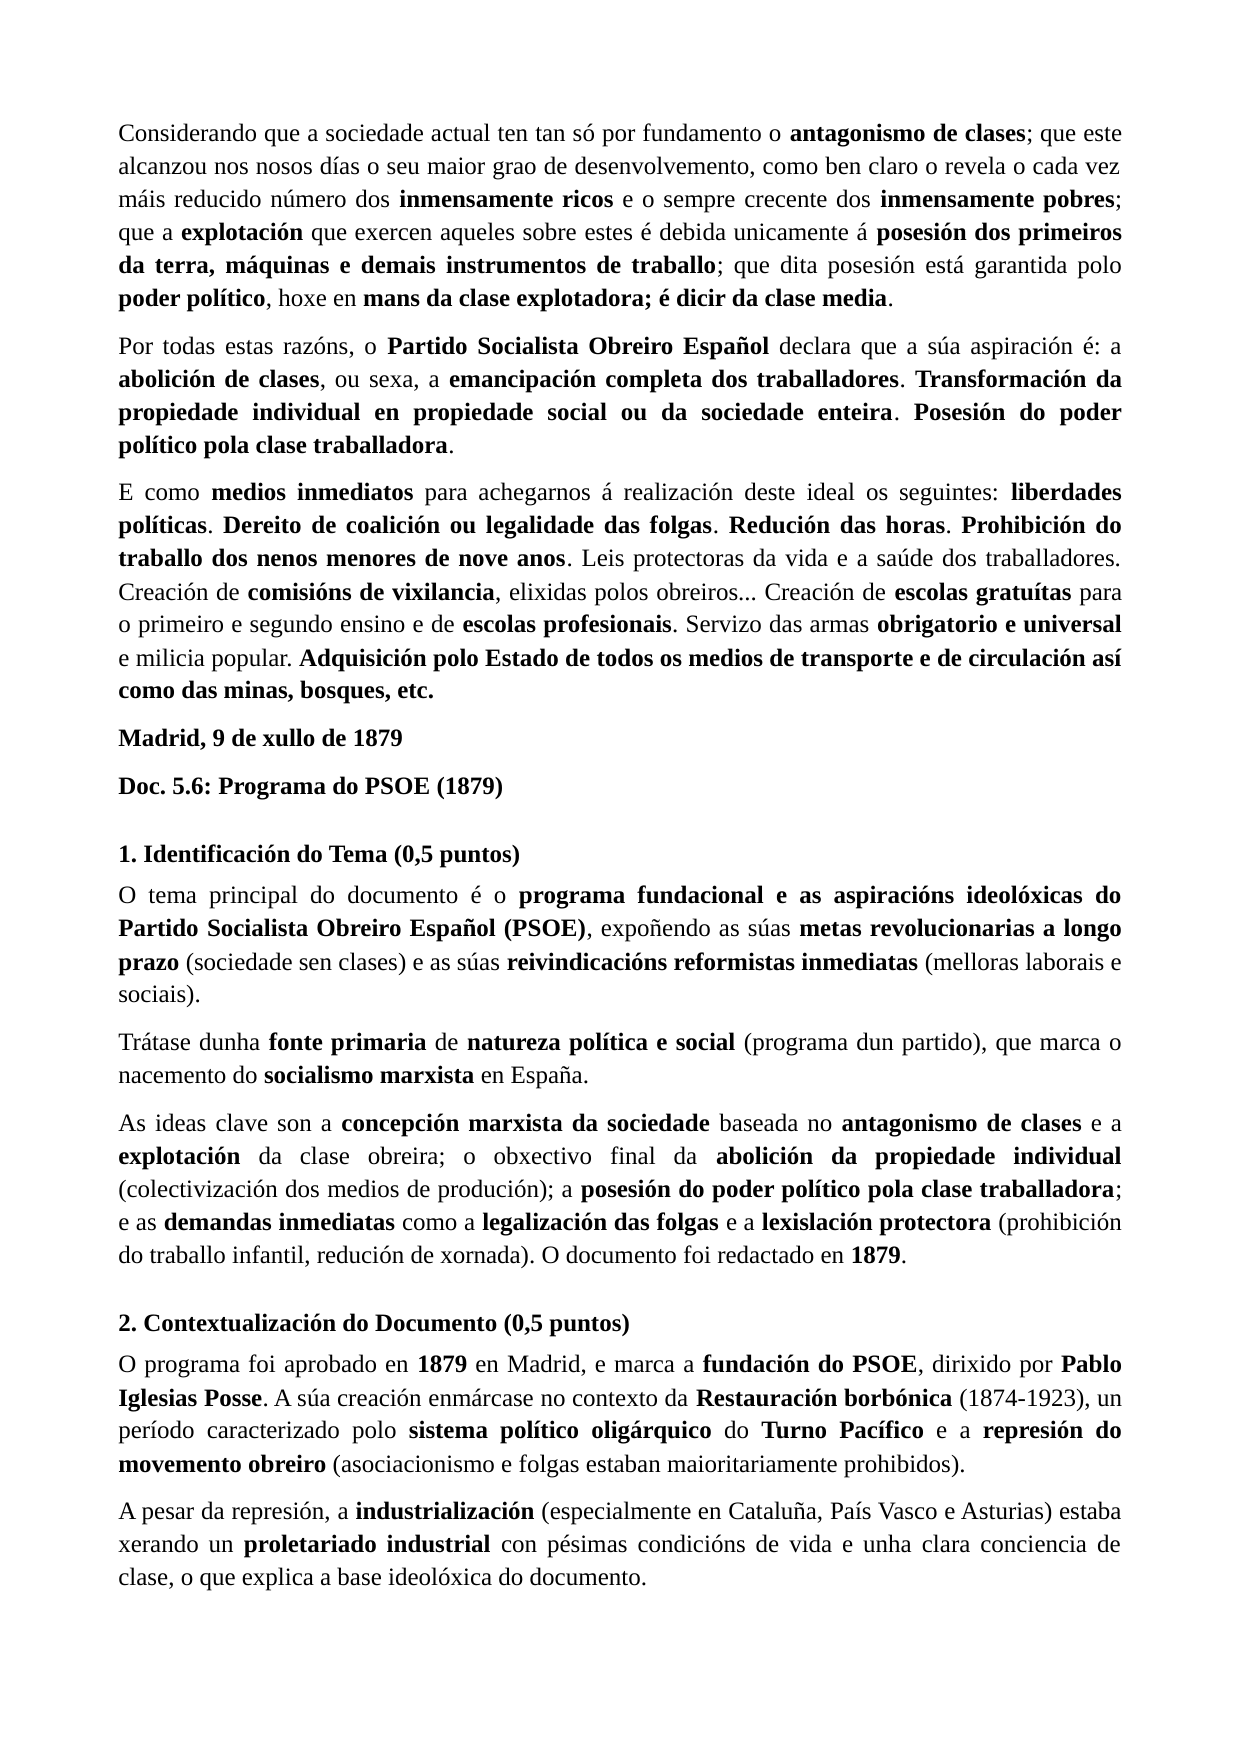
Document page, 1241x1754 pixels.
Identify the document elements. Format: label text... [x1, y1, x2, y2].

text Considerando que a sociedade actual ten tan só por fundamento o antagonismo de clases; que este alcanzou nos nosos días o seu maior grao de desenvolvemento, como ben claro o revela o cada vez máis reducido número dos inmensamente ricos e o sempre crecente dos inmensamente pobres; que a explotación que exercen aqueles sobre estes é debida unicamente á posesión dos primeiros da terra, máquinas e demais instrumentos de traballo; que dita posesión está garantida polo poder político, hoxe en mans da clase explotadora; é dicir da clase media. [118, 118, 1122, 312]
text A pesar da represión, a industrialización (especialmente en Cataluña, País Vasco e Asturias) estaba xerando un proletariado industrial con pésimas condicións de vida e unha clara conciencia de clase, o que explica a base ideolóxica do documento. [118, 1496, 1122, 1591]
text O tema principal do documento é o programa fundacional e as aspiracións ideolóxicas do Partido Socialista Obreiro Español (PSOE), expoñendo as súas metas revolucionarias a longo prazo (sociedade sen clases) e as súas reivindicacións reformistas inmediatas (melloras laborais e sociais). [118, 881, 1122, 1008]
text Por todas estas razóns, o Partido Socialista Obreiro Español declara que a súa aspiración é: a abolición de clases, ou sexa, a emancipación completa dos traballadores. Transformación da propiedade individual en propiedade social ou da sociedade enteira. Posesión do poder político pola clase traballadora. [118, 331, 1122, 459]
text E como medios inmediatos para achegarnos á realización deste ideal os seguintes: liberdades políticas. Dereito de coalición ou legalidade das folgas. Redución das horas. Prohibición do traballo dos nenos menores de nove anos. Leis protectoras da vida e a saúde dos traballadores. Creación de comisións de vixilancia, elixidas polos obreiros... Creación de escolas gratuítas para o primeiro e segundo ensino e de escolas profesionais. Servizo das armas obrigatorio e universal e milicia popular. Adquisición polo Estado de todos os medios de transporte e de circulación así como das minas, bosques, etc. [118, 477, 1122, 704]
text Doc. 5.6: Programa do PSOE (1879) [118, 771, 1122, 799]
subtitle 1. Identificación do Tema (0,5 puntos) [118, 839, 1122, 868]
text Trátase dunha fonte primaria de natureza política e social (programa dun partido), que marca o nacemento do socialismo marxista en España. [118, 1027, 1122, 1089]
subtitle 2. Contextualización do Documento (0,5 puntos) [118, 1308, 1122, 1337]
text O programa foi aprobado en 1879 en Madrid, e marca a fundación do PSOE, dirixido por Pablo Iglesias Posse. A súa creación enmárcase no contexto da Restauración borbónica (1874-1923), un período caracterizado polo sistema político oligárquico do Turno Pacífico e a represión do movemento obreiro (asociacionismo e folgas estaban maioritariamente prohibidos). [118, 1349, 1122, 1477]
text Madrid, 9 de xullo de 1879 [118, 723, 1122, 752]
text As ideas clave son a concepción marxista da sociedade baseada no antagonismo de clases e a explotación da clase obreira; o obxectivo final da abolición da propiedade individual (colectivización dos medios de produción); a posesión do poder político pola clase traballadora; e as demandas inmediatas como a legalización das folgas e a lexislación protectora (prohibición do traballo infantil, redución de xornada). O documento foi redactado en 1879. [118, 1108, 1122, 1269]
